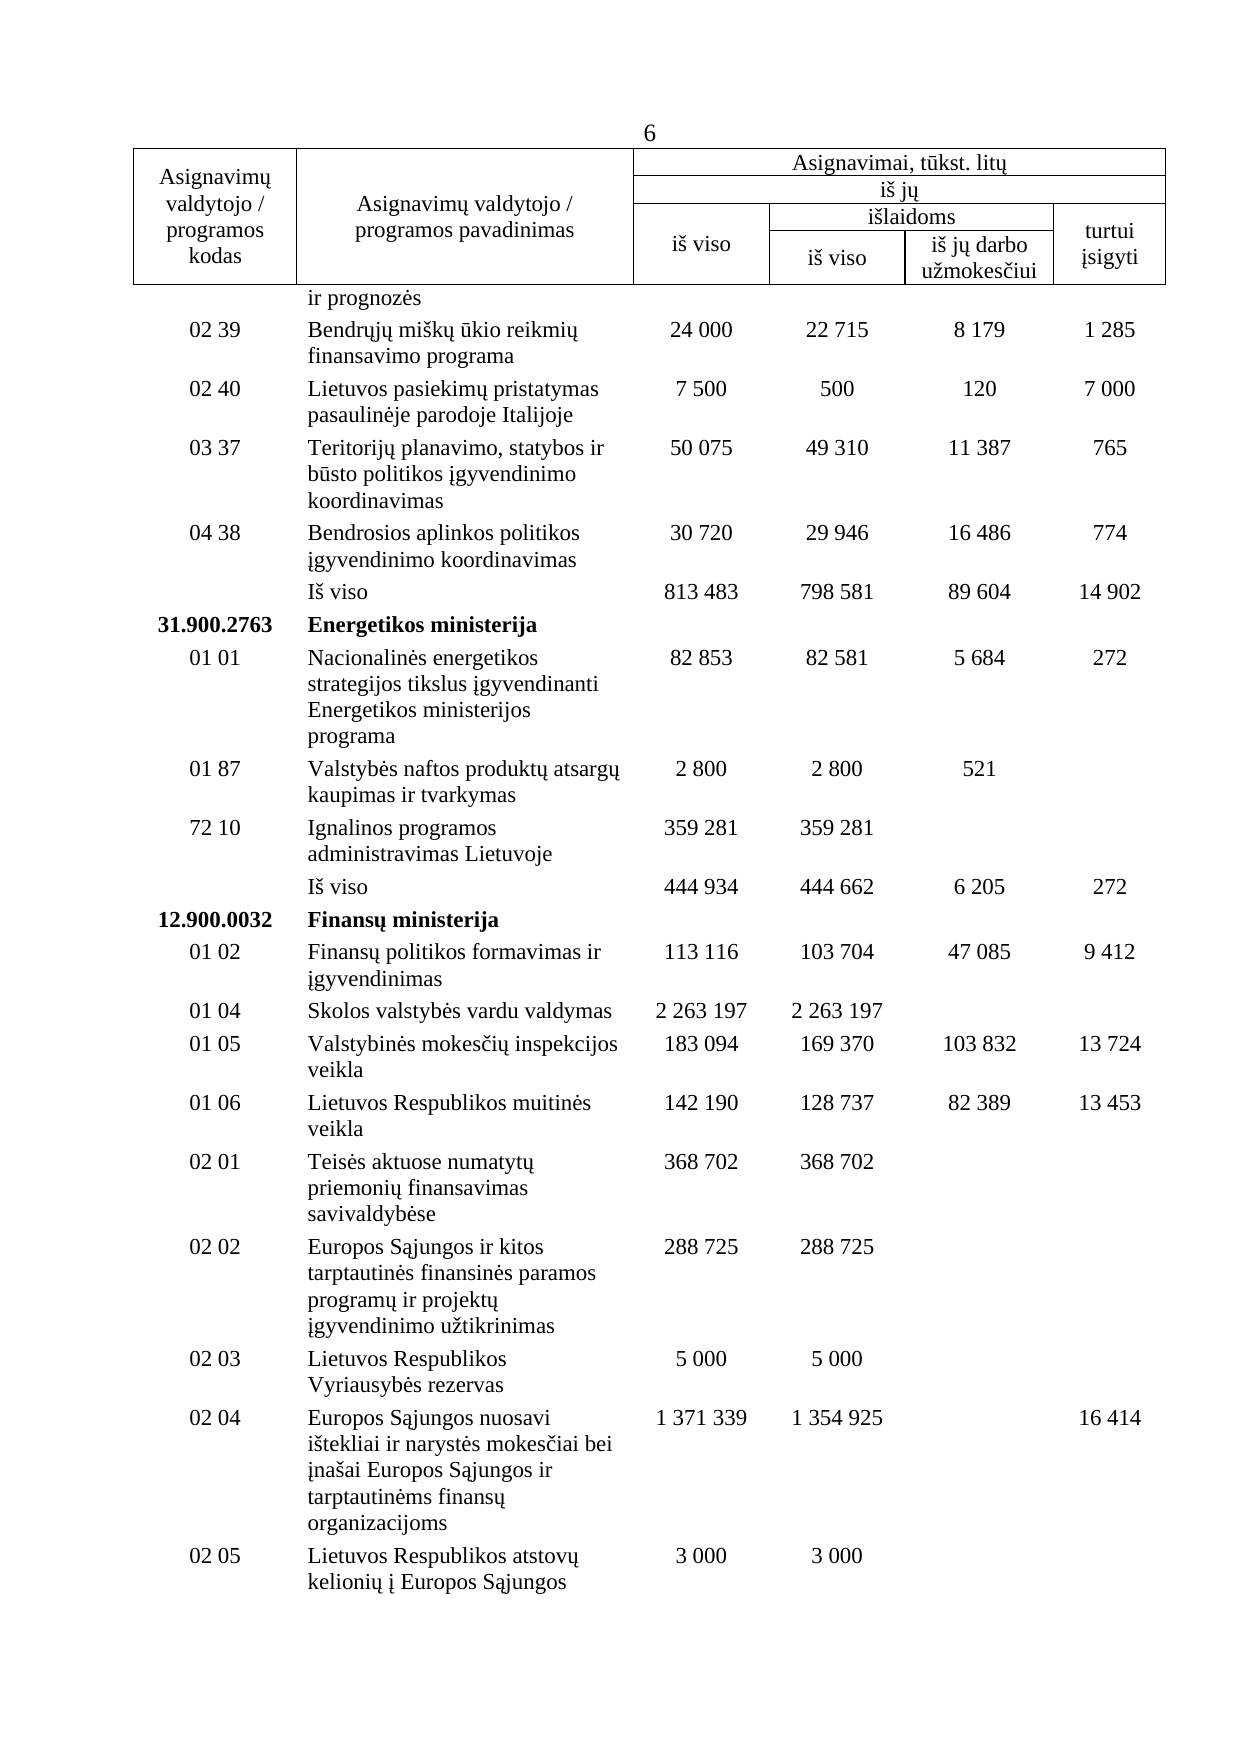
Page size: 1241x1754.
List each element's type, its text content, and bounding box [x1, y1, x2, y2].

table_cell 798 581 [769, 578, 905, 611]
table_cell 444 662 [769, 873, 905, 906]
table_cell [905, 1542, 1054, 1594]
table_cell [905, 814, 1054, 873]
table_cell Nacionalinės energetikos strategijos tikslus įgyvendinanti Energetikos ministerijos programa [296, 644, 633, 755]
table_cell 82 853 [633, 644, 769, 755]
table_cell [769, 906, 905, 938]
table_cell 142 190 [633, 1089, 769, 1148]
table_cell [1054, 814, 1166, 873]
table_cell 2 800 [769, 755, 905, 814]
table_cell 13 453 [1054, 1089, 1166, 1148]
table_cell 272 [1054, 873, 1166, 906]
table_cell [633, 611, 769, 643]
table_cell 2 263 197 [769, 997, 905, 1030]
table_cell 1 285 [1054, 316, 1166, 375]
table_cell Europos Sąjungos nuosavi ištekliai ir narystės mokesčiai bei įnašai Europos Sąjungos ir tarptautinėms finansų organizacijoms [296, 1404, 633, 1542]
table_cell Finansų politikos formavimas ir įgyvendinimas [296, 938, 633, 997]
table_cell [769, 611, 905, 643]
table_cell 103 832 [905, 1030, 1054, 1089]
table_cell 02 04 [134, 1404, 296, 1542]
table_cell 368 702 [769, 1148, 905, 1233]
table_cell 521 [905, 755, 1054, 814]
table_cell 288 725 [633, 1233, 769, 1345]
table_cell 2 263 197 [633, 997, 769, 1030]
table_cell Lietuvos Respublikos Vyriausybės rezervas [296, 1345, 633, 1404]
table_cell 47 085 [905, 938, 1054, 997]
table_cell iš jų darbo užmokesčiui [906, 231, 1053, 283]
table_cell [1054, 906, 1166, 938]
table_cell 12.900.0032 [134, 906, 296, 938]
table_cell [134, 285, 296, 316]
table_cell [1054, 997, 1166, 1030]
table_cell Iš viso [296, 873, 633, 906]
table_cell 04 38 [134, 519, 296, 578]
table_cell ir prognozės [296, 285, 633, 316]
table_cell 16 486 [905, 519, 1054, 578]
table_cell [633, 285, 769, 316]
table_cell 02 05 [134, 1542, 296, 1594]
table_cell [1054, 1345, 1166, 1404]
table_cell 813 483 [633, 578, 769, 611]
table_cell 1 354 925 [769, 1404, 905, 1542]
table_cell 82 581 [769, 644, 905, 755]
table_cell [633, 906, 769, 938]
table_cell 03 37 [134, 434, 296, 519]
table_cell 500 [769, 375, 905, 434]
table_cell 5 000 [633, 1345, 769, 1404]
table_cell Skolos valstybės vardu valdymas [296, 997, 633, 1030]
table_cell 14 902 [1054, 578, 1166, 611]
table_cell 01 02 [134, 938, 296, 997]
table_cell [1054, 1233, 1166, 1345]
table_header Asignavimai, tūkst. litų [634, 149, 1165, 175]
table_cell 01 01 [134, 644, 296, 755]
table_cell [905, 997, 1054, 1030]
table_cell 272 [1054, 644, 1166, 755]
table_cell 5 000 [769, 1345, 905, 1404]
table_cell 02 02 [134, 1233, 296, 1345]
table_cell 02 39 [134, 316, 296, 375]
table_cell 16 414 [1054, 1404, 1166, 1542]
table_cell [1054, 611, 1166, 643]
table_cell [905, 1233, 1054, 1345]
table_cell Iš viso [296, 578, 633, 611]
table_cell 120 [905, 375, 1054, 434]
table_cell iš viso [634, 204, 769, 283]
table_cell [1054, 1542, 1166, 1594]
table_cell 765 [1054, 434, 1166, 519]
table_header Asignavimų valdytojo / programos pavadinimas [297, 149, 633, 283]
table_cell 2 800 [633, 755, 769, 814]
table_cell Finansų ministerija [296, 906, 633, 938]
table_cell 1 371 339 [633, 1404, 769, 1542]
table_cell Lietuvos Respublikos atstovų kelionių į Europos Sąjungos [296, 1542, 633, 1594]
table_cell 29 946 [769, 519, 905, 578]
table_cell Teisės aktuose numatytų priemonių finansavimas savivaldybėse [296, 1148, 633, 1233]
table_cell 6 205 [905, 873, 1054, 906]
table_cell 444 934 [633, 873, 769, 906]
table_cell 01 87 [134, 755, 296, 814]
table_cell 3 000 [769, 1542, 905, 1594]
table_cell 128 737 [769, 1089, 905, 1148]
table_cell 02 01 [134, 1148, 296, 1233]
table_header Asignavimų valdytojo / programos kodas [134, 149, 296, 283]
table_cell [1054, 1148, 1166, 1233]
table_cell Teritorijų planavimo, statybos ir būsto politikos įgyvendinimo koordinavimas [296, 434, 633, 519]
table_cell 22 715 [769, 316, 905, 375]
table_cell 82 389 [905, 1089, 1054, 1148]
table_cell 50 075 [633, 434, 769, 519]
table_cell [905, 1148, 1054, 1233]
table_cell 183 094 [633, 1030, 769, 1089]
table_cell Europos Sąjungos ir kitos tarptautinės finansinės paramos programų ir projektų įgyvendinimo užtikrinimas [296, 1233, 633, 1345]
table_cell 31.900.2763 [134, 611, 296, 643]
table_cell išlaidoms [770, 204, 1053, 230]
table_cell 49 310 [769, 434, 905, 519]
table_cell Valstybės naftos produktų atsargų kaupimas ir tvarkymas [296, 755, 633, 814]
table_cell Bendrosios aplinkos politikos įgyvendinimo koordinavimas [296, 519, 633, 578]
table_cell Ignalinos programos administravimas Lietuvoje [296, 814, 633, 873]
table_cell 30 720 [633, 519, 769, 578]
table_cell Lietuvos Respublikos muitinės veikla [296, 1089, 633, 1148]
table_cell 9 412 [1054, 938, 1166, 997]
table_cell [905, 1404, 1054, 1542]
table_cell 11 387 [905, 434, 1054, 519]
table_cell turtui įsigyti [1054, 204, 1165, 283]
table_cell 24 000 [633, 316, 769, 375]
table_cell 8 179 [905, 316, 1054, 375]
table_cell 01 05 [134, 1030, 296, 1089]
table_cell iš viso [770, 231, 904, 283]
table_cell 72 10 [134, 814, 296, 873]
table_cell Energetikos ministerija [296, 611, 633, 643]
table_cell 13 724 [1054, 1030, 1166, 1089]
table_cell [1054, 755, 1166, 814]
table_cell [769, 285, 905, 316]
table_cell [905, 906, 1054, 938]
table_cell 774 [1054, 519, 1166, 578]
table_cell Lietuvos pasiekimų pristatymas pasaulinėje parodoje Italijoje [296, 375, 633, 434]
table_cell [1054, 285, 1166, 316]
table_cell 288 725 [769, 1233, 905, 1345]
table_cell iš jų [634, 176, 1165, 202]
table_cell 01 04 [134, 997, 296, 1030]
table_cell 89 604 [905, 578, 1054, 611]
table_cell 7 000 [1054, 375, 1166, 434]
table_cell Valstybinės mokesčių inspekcijos veikla [296, 1030, 633, 1089]
table_cell 169 370 [769, 1030, 905, 1089]
table_cell 359 281 [633, 814, 769, 873]
table_cell [134, 578, 296, 611]
table_cell [905, 611, 1054, 643]
table_cell Bendrųjų miškų ūkio reikmių finansavimo programa [296, 316, 633, 375]
table_cell 5 684 [905, 644, 1054, 755]
table_cell [905, 285, 1054, 316]
table_cell [905, 1345, 1054, 1404]
table_cell 359 281 [769, 814, 905, 873]
table_cell 368 702 [633, 1148, 769, 1233]
table_cell [134, 873, 296, 906]
table_cell 113 116 [633, 938, 769, 997]
table_cell 02 40 [134, 375, 296, 434]
table_cell 7 500 [633, 375, 769, 434]
table_cell 02 03 [134, 1345, 296, 1404]
table_cell 01 06 [134, 1089, 296, 1148]
table_cell 103 704 [769, 938, 905, 997]
table_cell 3 000 [633, 1542, 769, 1594]
